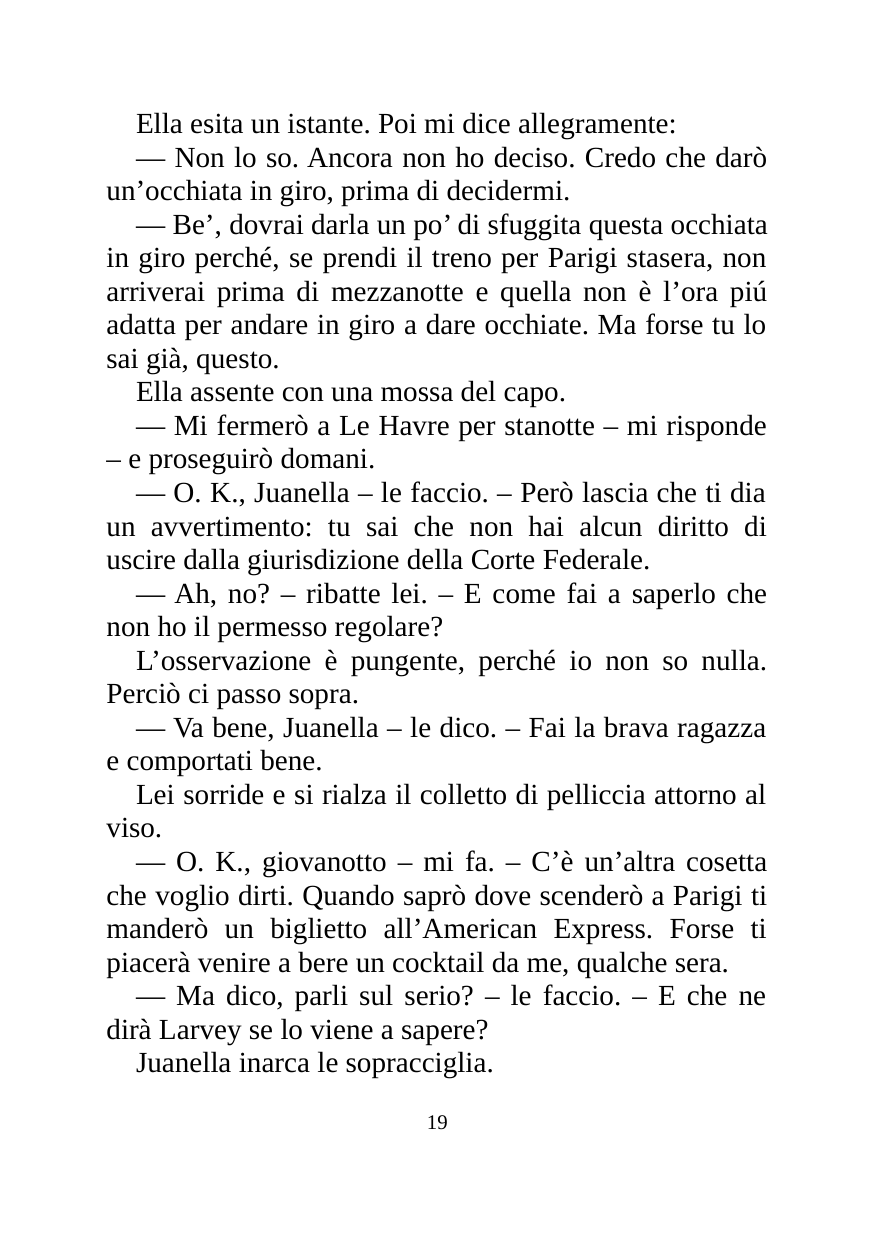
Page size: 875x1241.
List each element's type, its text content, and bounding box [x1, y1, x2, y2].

text — Mi fermerò a Le Havre per stanotte – mi risponde – e proseguirò domani. [106, 408, 768, 475]
text Ella assente con una mossa del capo. [106, 374, 768, 408]
text — O. K., giovanotto – mi fa. – C’è un’altra cosetta che voglio dirti. Quando saprò dove scenderò a Parigi ti manderò un biglietto all’American Express. Forse ti piacerà venire a bere un cocktail da me, qualche sera. [106, 844, 768, 978]
text — O. K., Juanella – le faccio. – Però lascia che ti dia un avvertimento: tu sai che non hai alcun diritto di uscire dalla giurisdizione della Corte Federale. [106, 475, 768, 576]
text — Non lo so. Ancora non ho deciso. Credo che darò un’occhiata in giro, prima di decidermi. [106, 140, 768, 207]
text L’osservazione è pungente, perché io non so nulla. Perciò ci passo sopra. [106, 643, 768, 710]
text — Ma dico, parli sul serio? – le faccio. – E che ne dirà Larvey se lo viene a sapere? [106, 978, 768, 1045]
text — Ah, no? – ribatte lei. – E come fai a saperlo che non ho il permesso regolare? [106, 576, 768, 643]
text Juanella inarca le sopracciglia. [106, 1045, 768, 1079]
text — Be’, dovrai darla un po’ di sfuggita questa occhiata in giro perché, se prendi il treno per Parigi stasera, non arriverai prima di mezzanotte e quella non è l’ora piú adatta per andare in giro a dare occhiate. Ma forse tu lo sai già, questo. [106, 207, 768, 374]
text Ella esita un istante. Poi mi dice allegramente: [106, 106, 768, 140]
text Lei sorride e si rialza il colletto di pelliccia attorno al viso. [106, 777, 768, 844]
text — Va bene, Juanella – le dico. – Fai la brava ragazza e comportati bene. [106, 710, 768, 777]
